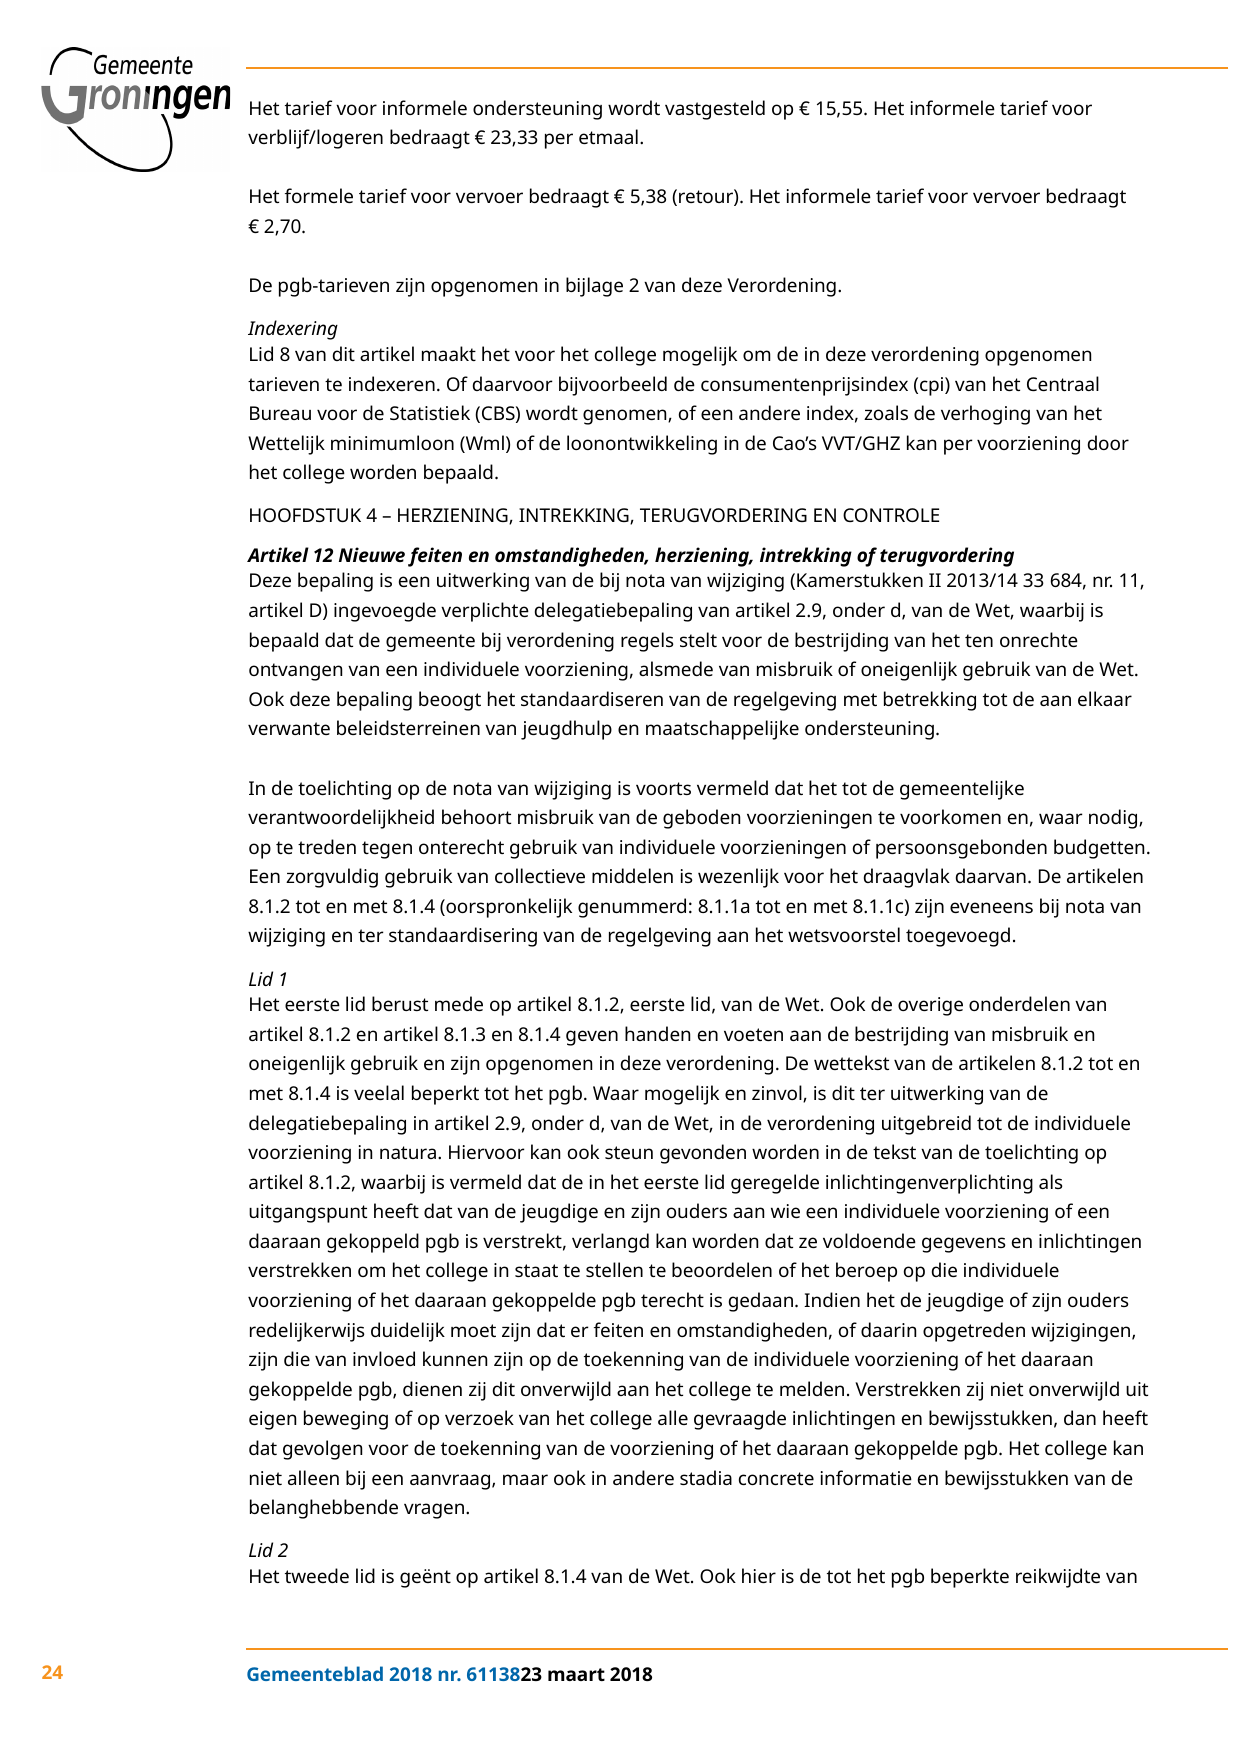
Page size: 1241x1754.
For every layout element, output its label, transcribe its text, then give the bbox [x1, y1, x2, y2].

text De pgb-tarieven zijn opgenomen in bijlage 2 van deze Verordening. [248, 272, 1152, 298]
text Lid 2 [248, 1537, 1152, 1563]
text Het formele tarief voor vervoer bedraagt € 5,38 (retour). Het informele tarief voor vervoer bedraagt € 2,70. [248, 183, 1152, 239]
text HOOFDSTUK 4 – HERZIENING, INTREKKING, TERUGVORDERING EN CONTROLE [248, 503, 1152, 528]
text Lid 1 [248, 966, 1152, 991]
text Indexering [248, 315, 1152, 341]
text Het tweede lid is geënt op artikel 8.1.4 van de Wet. Ook hier is de tot het pgb beperkte reikwijdte van [248, 1563, 1152, 1589]
text Deze bepaling is een uitwerking van de bij nota van wijziging (Kamerstukken II 2013/14 33 684, nr. 11, artikel D) ingevoegde verplichte delegatiebepaling van artikel 2.9, onder d, van de Wet, waarbij is bepaald dat de gemeente bij verordening regels stelt voor de bestrijding van het ten onrechte ontvangen van een individuele voorziening, alsmede van misbruik of oneigenlijk gebruik van de Wet. Ook deze bepaling beoogt het standaardiseren van de regelgeving met betrekking tot de aan elkaar verwante beleidsterreinen van jeugdhulp en maatschappelijke ondersteuning. [248, 568, 1152, 741]
text Het tarief voor informele ondersteuning wordt vastgesteld op € 15,55. Het informele tarief voor verblijf/logeren bedraagt € 23,33 per etmaal. [248, 95, 1152, 150]
text In de toelichting op de nota van wijziging is voorts vermeld dat het tot de gemeentelijke verantwoordelijkheid behoort misbruik van de geboden voorzieningen te voorkomen en, waar nodig, op te treden tegen onterecht gebruik van individuele voorzieningen of persoonsgebonden budgetten. Een zorgvuldig gebruik van collectieve middelen is wezenlijk voor het draagvlak daarvan. De artikelen 8.1.2 tot en met 8.1.4 (oorspronkelijk genummerd: 8.1.1a tot en met 8.1.1c) zijn eveneens bij nota van wijziging en ter standaardisering van de regelgeving aan het wetsvoorstel toegevoegd. [248, 775, 1152, 948]
picture [41, 47, 231, 172]
text Artikel 12 Nieuwe feiten en omstandigheden, herziening, intrekking of terugvordering [248, 542, 1152, 568]
text Het eerste lid berust mede op artikel 8.1.2, eerste lid, van de Wet. Ook de overige onderdelen van artikel 8.1.2 en artikel 8.1.3 en 8.1.4 geven handen en voeten aan de bestrijding van misbruik en oneigenlijk gebruik en zijn opgenomen in deze verordening. De wettekst van de artikelen 8.1.2 tot en met 8.1.4 is veelal beperkt tot het pgb. Waar mogelijk en zinvol, is dit ter uitwerking van de delegatiebepaling in artikel 2.9, onder d, van de Wet, in de verordening uitgebreid tot de individuele voorziening in natura. Hiervoor kan ook steun gevonden worden in de tekst van de toelichting op artikel 8.1.2, waarbij is vermeld dat de in het eerste lid geregelde inlichtingenverplichting als uitgangspunt heeft dat van de jeugdige en zijn ouders aan wie een individuele voorziening of een daaraan gekoppeld pgb is verstrekt, verlangd kan worden dat ze voldoende gegevens en inlichtingen verstrekken om het college in staat te stellen te beoordelen of het beroep op die individuele voorziening of het daaraan gekoppelde pgb terecht is gedaan. Indien het de jeugdige of zijn ouders redelijkerwijs duidelijk moet zijn dat er feiten en omstandigheden, of daarin opgetreden wijzigingen, zijn die van invloed kunnen zijn op de toekenning van de individuele voorziening of het daaraan gekoppelde pgb, dienen zij dit onverwijld aan het college te melden. Verstrekken zij niet onverwijld uit eigen beweging of op verzoek van het college alle gevraagde inlichtingen en bewijsstukken, dan heeft dat gevolgen voor de toekenning van de voorziening of het daaraan gekoppelde pgb. Het college kan niet alleen bij een aanvraag, maar ook in andere stadia concrete informatie en bewijsstukken van de belanghebbende vragen. [248, 991, 1152, 1520]
text Lid 8 van dit artikel maakt het voor het college mogelijk om de in deze verordening opgenomen tarieven te indexeren. Of daarvoor bijvoorbeeld de consumentenprijsindex (cpi) van het Centraal Bureau voor de Statistiek (CBS) wordt genomen, of een andere index, zoals de verhoging van het Wettelijk minimumloon (Wml) of de loonontwikkeling in de Cao’s VVT/GHZ kan per voorziening door het college worden bepaald. [248, 341, 1152, 485]
